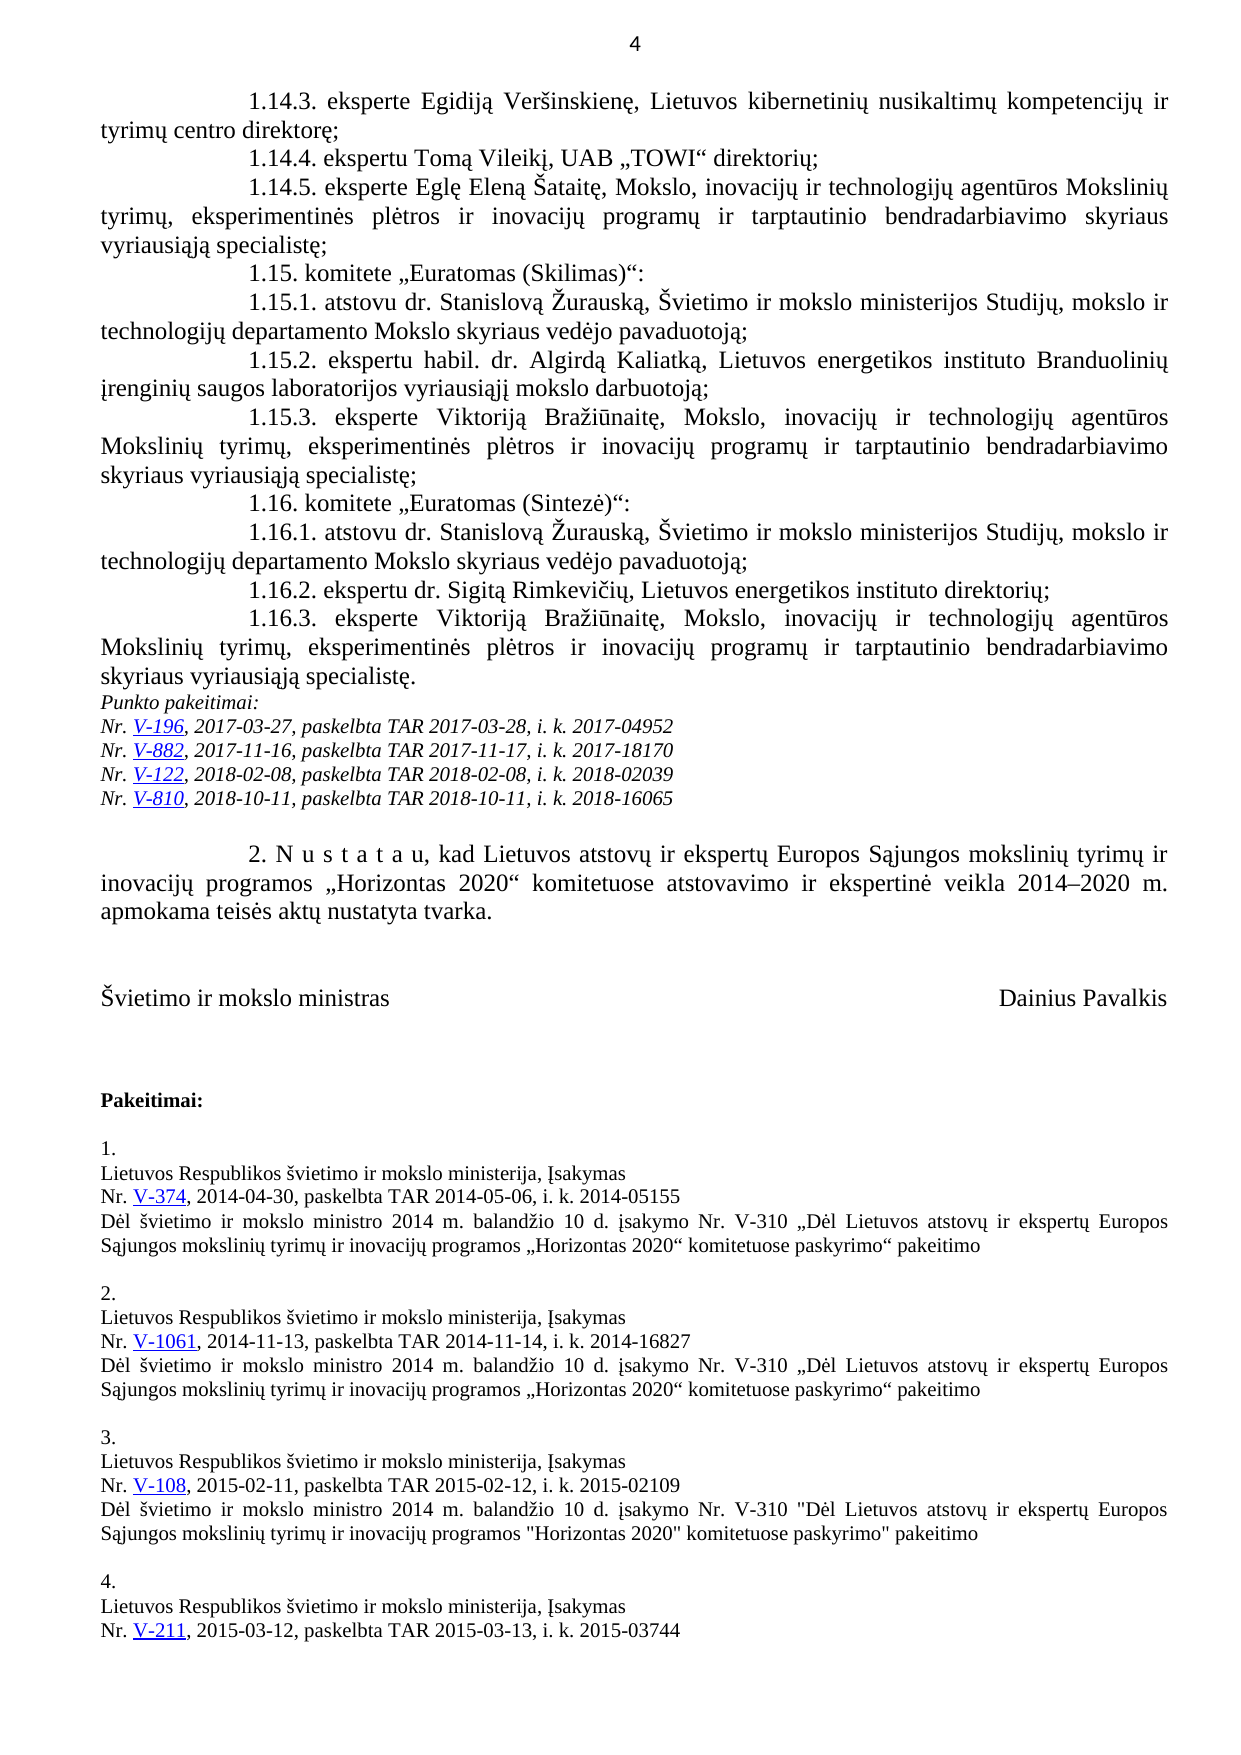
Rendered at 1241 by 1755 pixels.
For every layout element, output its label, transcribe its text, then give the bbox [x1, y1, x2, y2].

text Nr. V-882, 2017-11-16, paskelbta TAR 2017-11-17, i. k. 2017-18170 [100, 738, 1169, 762]
text Dėl švietimo ir mokslo ministro 2014 m. balandžio 10 d. įsakymo Nr. V-310 „Dėl Lietuvos atstovų ir ekspertų Europos Sąjungos mokslinių tyrimų ir inovacijų programos „Horizontas 2020“ komitetuose paskyrimo“ pakeitimo [100, 1208, 1169, 1257]
text 1.15.1. atstovu dr. Stanislovą Žurauską, Švietimo ir mokslo ministerijos Studijų, mokslo ir technologijų departamento Mokslo skyriaus vedėjo pavaduotoją; [100, 287, 1169, 345]
text Švietimo ir mokslo ministras Dainius Pavalkis [100, 983, 1169, 1011]
text Nr. V-122, 2018-02-08, paskelbta TAR 2018-02-08, i. k. 2018-02039 [100, 762, 1169, 786]
text 1.16.3. eksperte Viktoriją Bražiūnaitę, Mokslo, inovacijų ir technologijų agentūros Mokslinių tyrimų, eksperimentinės plėtros ir inovacijų programų ir tarptautinio bendradarbiavimo skyriaus vyriausiąją specialistę. [100, 603, 1169, 690]
text Dėl švietimo ir mokslo ministro 2014 m. balandžio 10 d. įsakymo Nr. V-310 „Dėl Lietuvos atstovų ir ekspertų Europos Sąjungos mokslinių tyrimų ir inovacijų programos „Horizontas 2020“ komitetuose paskyrimo“ pakeitimo [100, 1353, 1169, 1401]
text 1.15.3. eksperte Viktoriją Bražiūnaitę, Mokslo, inovacijų ir technologijų agentūros Mokslinių tyrimų, eksperimentinės plėtros ir inovacijų programų ir tarptautinio bendradarbiavimo skyriaus vyriausiąją specialistę; [100, 402, 1169, 488]
text Nr. V-810, 2018-10-11, paskelbta TAR 2018-10-11, i. k. 2018-16065 [100, 786, 1169, 810]
text 4. [100, 1569, 1169, 1593]
text 2. N u s t a t a u, kad Lietuvos atstovų ir ekspertų Europos Sąjungos mokslinių tyrimų ir inovacijų programos „Horizontas 2020“ komitetuose atstovavimo ir ekspertinė veikla 2014–2020 m. apmokama teisės aktų nustatyta tvarka. [100, 839, 1169, 925]
text Nr. V-374, 2014-04-30, paskelbta TAR 2014-05-06, i. k. 2014-05155 [100, 1184, 1169, 1208]
text 1. [100, 1136, 1169, 1160]
text Nr. V-211, 2015-03-12, paskelbta TAR 2015-03-13, i. k. 2015-03744 [100, 1618, 1169, 1642]
text Punkto pakeitimai: [100, 690, 1169, 714]
text Lietuvos Respublikos švietimo ir mokslo ministerija, Įsakymas [100, 1305, 1169, 1329]
text Nr. V-196, 2017-03-27, paskelbta TAR 2017-03-28, i. k. 2017-04952 [100, 714, 1169, 738]
text 2. [100, 1281, 1169, 1305]
text Lietuvos Respublikos švietimo ir mokslo ministerija, Įsakymas [100, 1449, 1169, 1473]
text 1.15. komitete „Euratomas (Skilimas)“: [100, 258, 1169, 287]
text 1.16.2. ekspertu dr. Sigitą Rimkevičių, Lietuvos energetikos instituto direktorių; [100, 575, 1169, 603]
text 1.14.3. eksperte Egidiją Veršinskienę, Lietuvos kibernetinių nusikaltimų kompetencijų ir tyrimų centro direktorę; [100, 86, 1169, 143]
text Dėl švietimo ir mokslo ministro 2014 m. balandžio 10 d. įsakymo Nr. V-310 "Dėl Lietuvos atstovų ir ekspertų Europos Sąjungos mokslinių tyrimų ir inovacijų programos "Horizontas 2020" komitetuose paskyrimo" pakeitimo [100, 1497, 1169, 1545]
text Lietuvos Respublikos švietimo ir mokslo ministerija, Įsakymas [100, 1160, 1169, 1184]
text Pakeitimai: [100, 1088, 1169, 1112]
text 1.16. komitete „Euratomas (Sintezė)“: [100, 488, 1169, 517]
text Nr. V-1061, 2014-11-13, paskelbta TAR 2014-11-14, i. k. 2014-16827 [100, 1329, 1169, 1353]
text 1.14.5. eksperte Eglę Eleną Šataitę, Mokslo, inovacijų ir technologijų agentūros Mokslinių tyrimų, eksperimentinės plėtros ir inovacijų programų ir tarptautinio bendradarbiavimo skyriaus vyriausiąją specialistę; [100, 172, 1169, 258]
text Lietuvos Respublikos švietimo ir mokslo ministerija, Įsakymas [100, 1593, 1169, 1618]
text Nr. V-108, 2015-02-11, paskelbta TAR 2015-02-12, i. k. 2015-02109 [100, 1473, 1169, 1497]
text 1.15.2. ekspertu habil. dr. Algirdą Kaliatką, Lietuvos energetikos instituto Branduolinių įrenginių saugos laboratorijos vyriausiąjį mokslo darbuotoją; [100, 345, 1169, 402]
text 3. [100, 1425, 1169, 1449]
text 1.16.1. atstovu dr. Stanislovą Žurauską, Švietimo ir mokslo ministerijos Studijų, mokslo ir technologijų departamento Mokslo skyriaus vedėjo pavaduotoją; [100, 517, 1169, 575]
text 1.14.4. ekspertu Tomą Vileikį, UAB „TOWI“ direktorių; [100, 143, 1169, 172]
